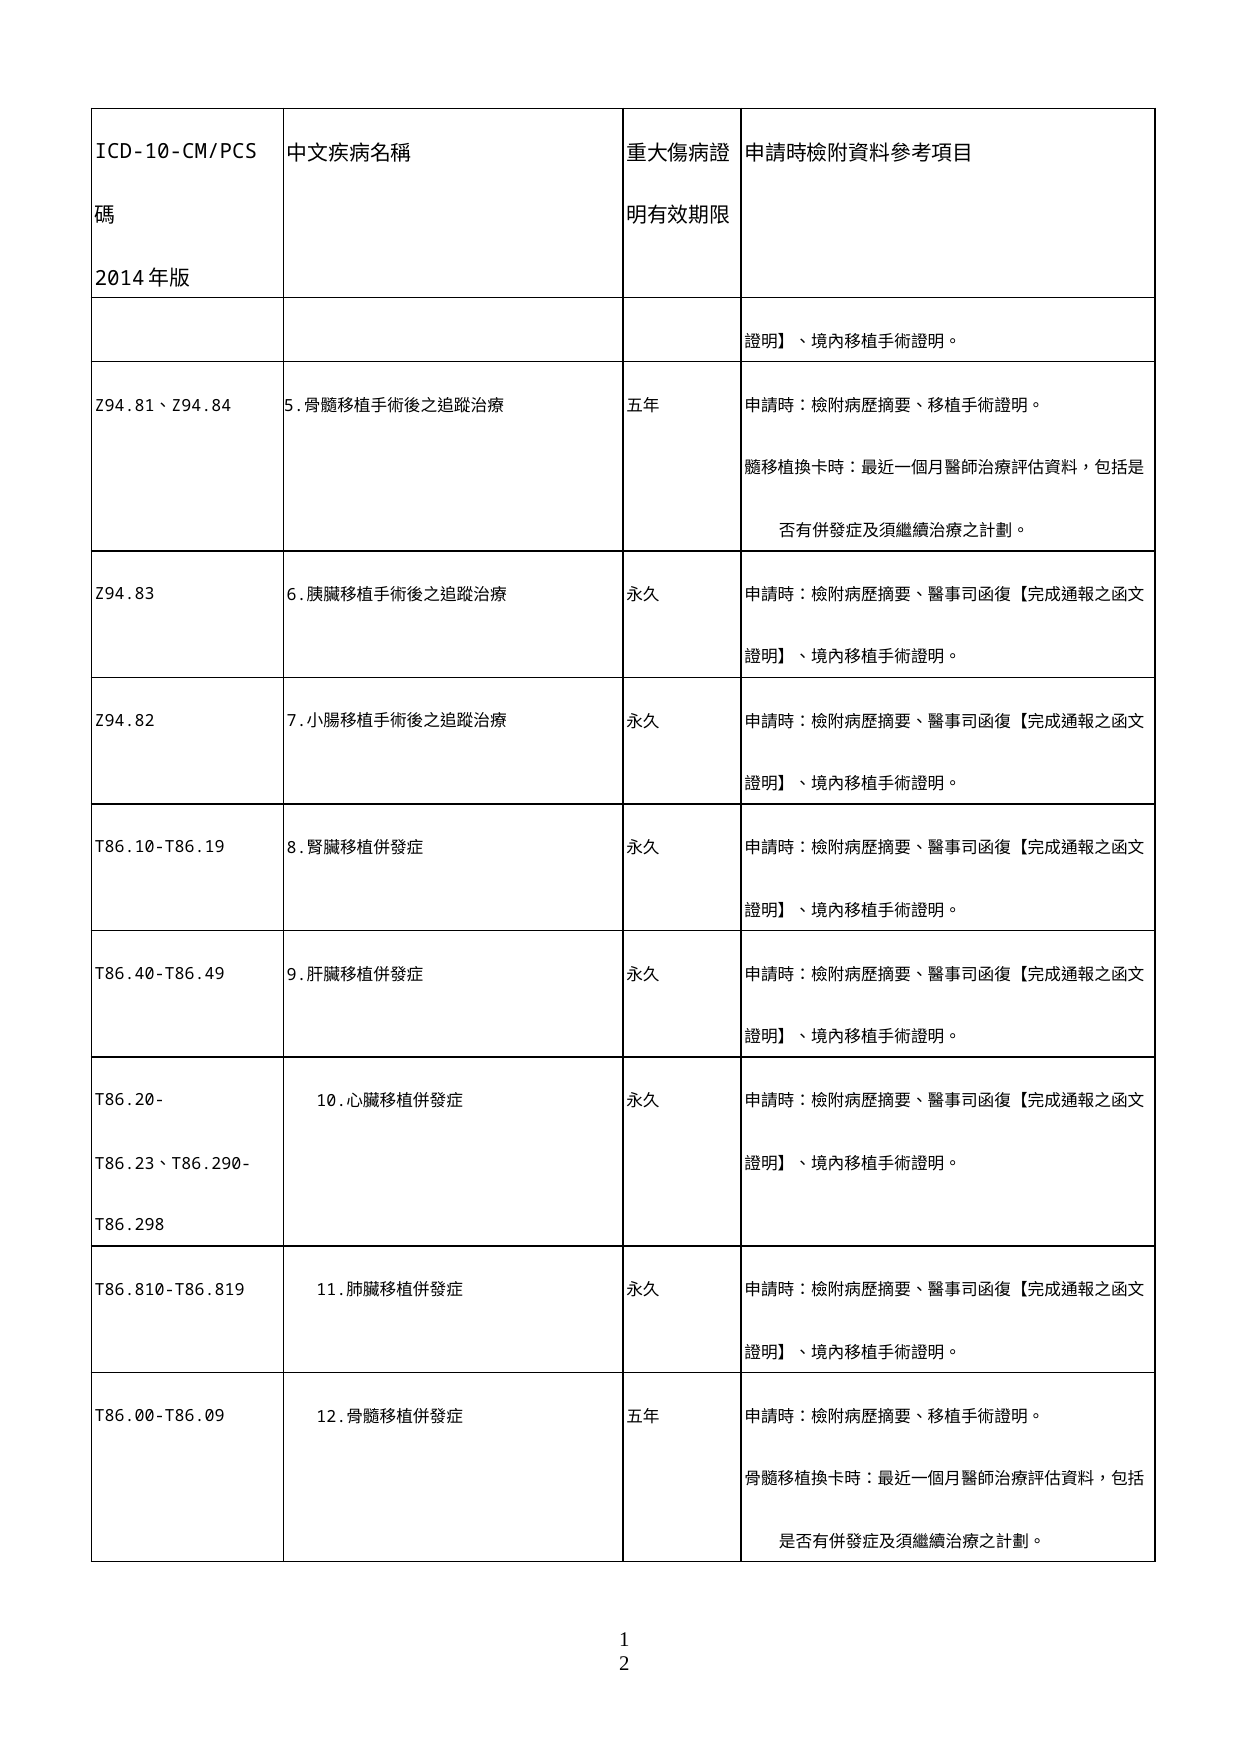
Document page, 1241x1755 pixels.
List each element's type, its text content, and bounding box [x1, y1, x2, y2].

table_cell 永久 [624, 931, 740, 1056]
table_cell 申請時：檢附病歷摘要、醫事司函復【完成通報之函文證明】、境內移植手術證明。 [742, 931, 1154, 1056]
table_cell [92, 298, 283, 361]
table_cell T86.40-T86.49 [92, 931, 283, 1056]
table_cell 6.胰臟移植手術後之追蹤治療 [284, 552, 622, 676]
table_cell 五年 [624, 1373, 740, 1561]
table_cell 申請時：檢附病歷摘要、醫事司函復【完成通報之函文證明】、境內移植手術證明。 [742, 552, 1154, 676]
table_cell 10.心臟移植併發症 [284, 1058, 622, 1245]
table_cell 申請時：檢附病歷摘要、醫事司函復【完成通報之函文證明】、境內移植手術證明。 [742, 1058, 1154, 1245]
table_header ICD-10-CM/PCS碼 2014年版 [92, 109, 283, 297]
table_cell Z94.81、Z94.84 [92, 362, 283, 550]
table_cell Z94.83 [92, 552, 283, 676]
table_cell [284, 298, 622, 361]
table_cell T86.20-T86.23、T86.290-T86.298 [92, 1058, 283, 1245]
table_cell 永久 [624, 805, 740, 929]
table_header 申請時檢附資料參考項目 [742, 109, 1154, 297]
table_cell 永久 [624, 1247, 740, 1372]
table_cell 申請時：檢附病歷摘要、醫事司函復【完成通報之函文證明】、境內移植手術證明。 [742, 805, 1154, 929]
table_cell 9.肝臟移植併發症 [284, 931, 622, 1056]
table_cell [624, 298, 740, 361]
table_cell 五年 [624, 362, 740, 550]
table_header 重大傷病證明有效期限 [624, 109, 740, 297]
table_cell 8.腎臟移植併發症 [284, 805, 622, 929]
table_cell 申請時：檢附病歷摘要、醫事司函復【完成通報之函文證明】、境內移植手術證明。 [742, 1247, 1154, 1372]
table_header 中文疾病名稱 [284, 109, 622, 297]
table_cell 永久 [624, 552, 740, 676]
table_cell 11.肺臟移植併發症 [284, 1247, 622, 1372]
table_cell 申請時：檢附病歷摘要、移植手術證明。 骨髓移植換卡時：最近一個月醫師治療評估資料，包括是否有併發症及須繼續治療之計劃。 [742, 1373, 1154, 1561]
table_cell 申請時：檢附病歷摘要、醫事司函復【完成通報之函文證明】、境內移植手術證明。 [742, 678, 1154, 803]
table_cell 5.骨髓移植手術後之追蹤治療 [284, 362, 622, 550]
table_cell T86.00-T86.09 [92, 1373, 283, 1561]
table_cell 證明】、境內移植手術證明。 [742, 298, 1154, 361]
table_cell 12.骨髓移植併發症 [284, 1373, 622, 1561]
table_cell T86.810-T86.819 [92, 1247, 283, 1372]
table_cell T86.10-T86.19 [92, 805, 283, 929]
table_cell 永久 [624, 1058, 740, 1245]
table_cell 永久 [624, 678, 740, 803]
table_cell Z94.82 [92, 678, 283, 803]
table_cell 7.小腸移植手術後之追蹤治療 [284, 678, 622, 803]
table_cell 申請時：檢附病歷摘要、移植手術證明。 髓移植換卡時：最近一個月醫師治療評估資料，包括是否有併發症及須繼續治療之計劃。 [742, 362, 1154, 550]
